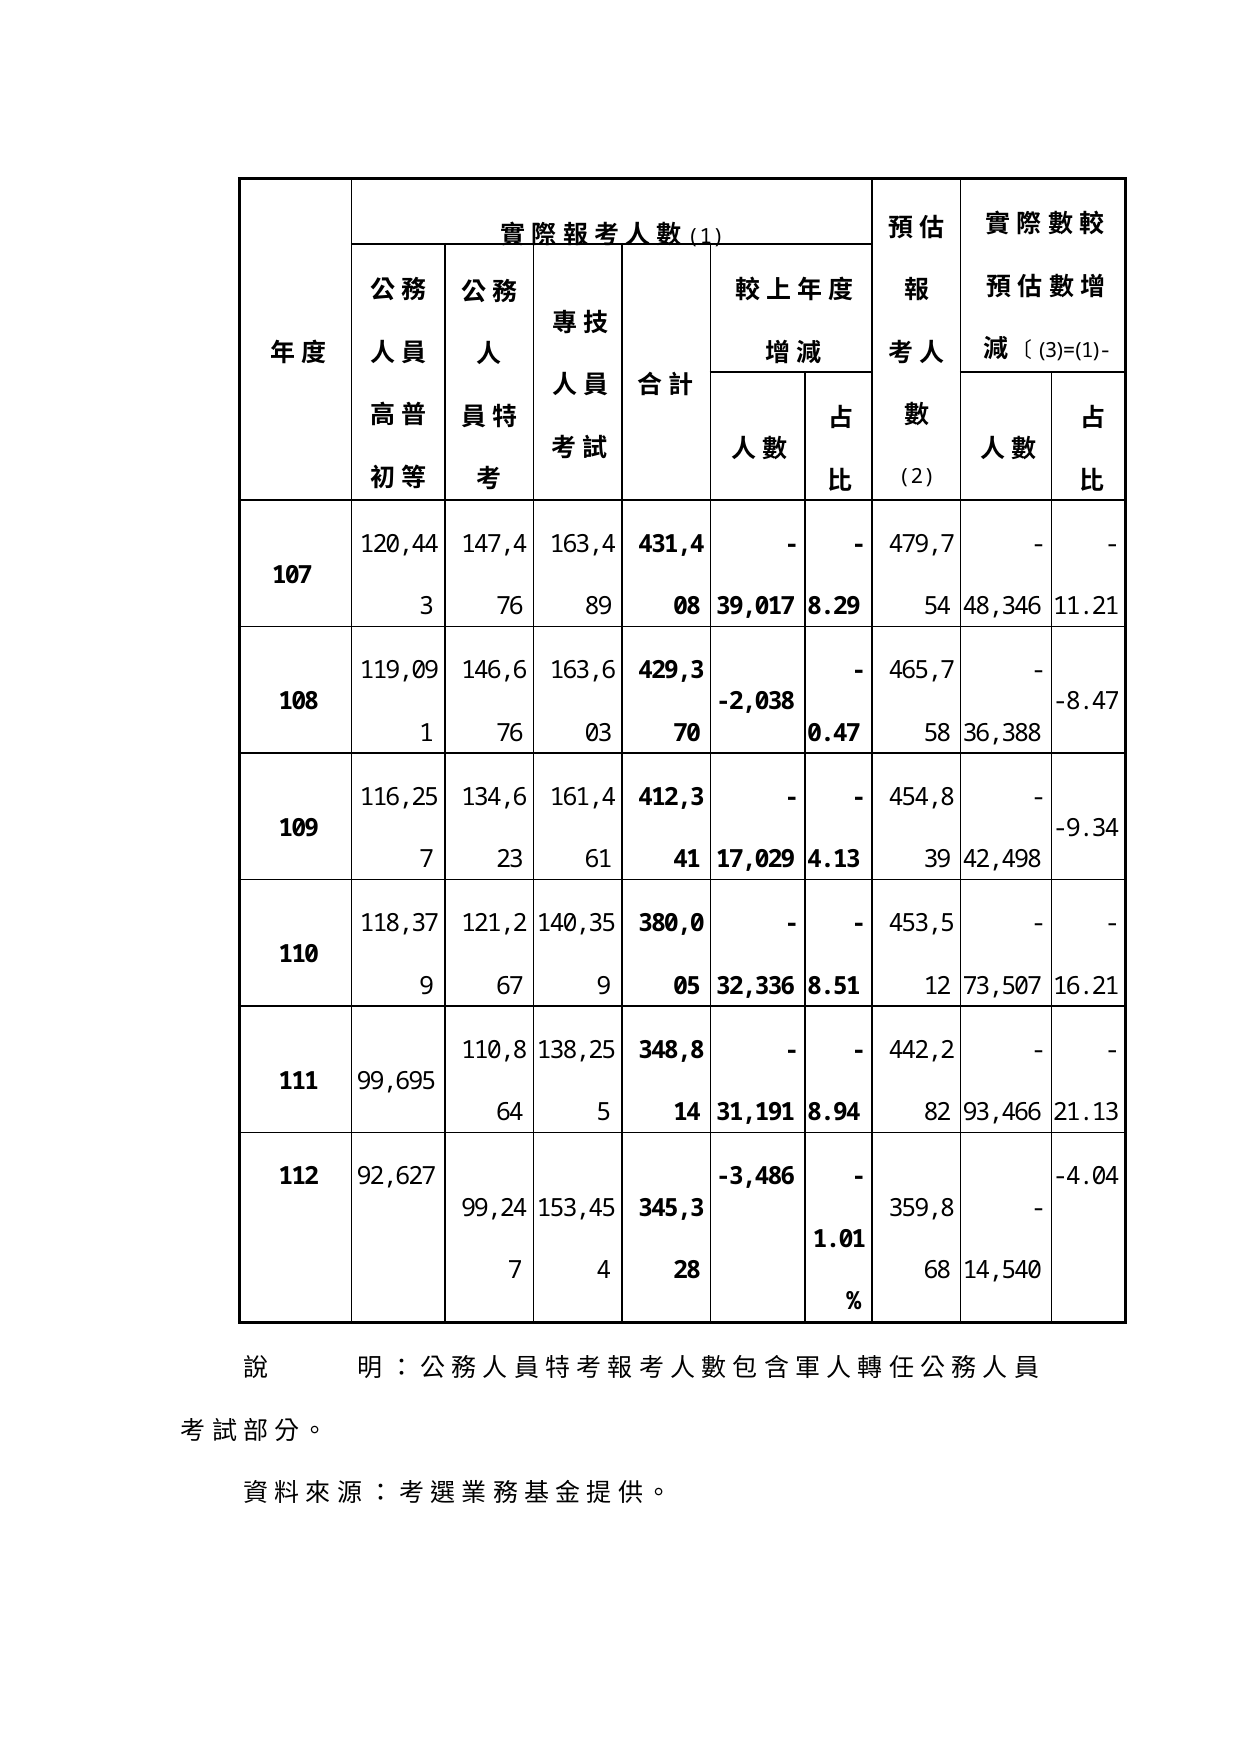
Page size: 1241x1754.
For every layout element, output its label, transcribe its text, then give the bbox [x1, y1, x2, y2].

table_cell 99,247 [446, 1133, 533, 1321]
table_header 預估報 考人數 (2) [873, 180, 960, 499]
table_cell 161,461 [534, 754, 621, 879]
table_cell -14,540 [961, 1133, 1051, 1321]
table_cell 121,267 [446, 880, 533, 1005]
table_cell 479,754 [873, 501, 960, 626]
table_cell -39,017 [711, 501, 804, 626]
table_cell -21.13 [1052, 1007, 1124, 1132]
table_cell 453,512 [873, 880, 960, 1005]
table_cell -8.29 [806, 501, 871, 626]
table_cell 431,408 [623, 501, 710, 626]
table_cell 412,341 [623, 754, 710, 879]
table_cell 107 [241, 501, 351, 626]
table_cell 合計 [623, 245, 710, 499]
table_cell 占比 [1052, 373, 1124, 499]
table_cell 442,282 [873, 1007, 960, 1132]
table_cell 公務人員高普初等及升等考 [352, 245, 444, 499]
table_cell 112 [241, 1133, 351, 1321]
text 資料來源：考選業務基金提供。 [177, 1449, 1063, 1512]
table_cell -0.47 [806, 627, 871, 752]
table_cell -32,336 [711, 880, 804, 1005]
table_cell 147,476 [446, 501, 533, 626]
table_cell 140,359 [534, 880, 621, 1005]
text 說 明：公務人員特考報考人數包含軍人轉任公務人員考試部分。 [177, 1324, 1063, 1449]
table_cell 348,814 [623, 1007, 710, 1132]
table_cell -4.13 [806, 754, 871, 879]
table_cell 110 [241, 880, 351, 1005]
table_cell -9.34 [1052, 754, 1124, 879]
table_cell 專技人員考試 [534, 245, 621, 499]
table_cell 138,255 [534, 1007, 621, 1132]
table_cell -48,346 [961, 501, 1051, 626]
table_cell -4.04 [1052, 1133, 1124, 1321]
table_cell 人數 [711, 373, 804, 499]
table_cell -8.47 [1052, 627, 1124, 752]
table_cell -73,507 [961, 880, 1051, 1005]
table_cell 465,758 [873, 627, 960, 752]
table_cell 占比 [806, 373, 871, 499]
table_cell -8.94 [806, 1007, 871, 1132]
table_cell -42,498 [961, 754, 1051, 879]
table_cell -16.21 [1052, 880, 1124, 1005]
table_cell 429,370 [623, 627, 710, 752]
table_cell 116,257 [352, 754, 444, 879]
table_cell 163,489 [534, 501, 621, 626]
table_cell 99,695 [352, 1007, 444, 1132]
table_header 實際報考人數(1) [352, 180, 871, 243]
table_cell 119,091 [352, 627, 444, 752]
table_cell -36,388 [961, 627, 1051, 752]
table_cell -2,038 [711, 627, 804, 752]
table_cell -8.51 [806, 880, 871, 1005]
table_cell 345,328 [623, 1133, 710, 1321]
table_cell 較上年度增減 [711, 245, 871, 371]
table_cell 153,454 [534, 1133, 621, 1321]
table_header 實際數較預估數增減〔(3)=(1)-(2)〕 [961, 180, 1124, 371]
table_cell 380,005 [623, 880, 710, 1005]
table_cell -11.21 [1052, 501, 1124, 626]
table_cell 359,868 [873, 1133, 960, 1321]
table_cell -93,466 [961, 1007, 1051, 1132]
table_cell 163,603 [534, 627, 621, 752]
table_cell -3,486 [711, 1133, 804, 1321]
table_cell 111 [241, 1007, 351, 1132]
table_cell -31,191 [711, 1007, 804, 1132]
table_cell 109 [241, 754, 351, 879]
table_cell 120,443 [352, 501, 444, 626]
table_cell 134,623 [446, 754, 533, 879]
table_header 年度 [241, 180, 351, 499]
table_cell 454,839 [873, 754, 960, 879]
table_cell 108 [241, 627, 351, 752]
table_cell 118,379 [352, 880, 444, 1005]
table_cell 92,627 [352, 1133, 444, 1321]
table_cell -1.01% [806, 1133, 871, 1321]
table_cell 公務人 員特考 [446, 245, 533, 499]
table_cell 人數 [961, 373, 1051, 499]
table_cell 146,676 [446, 627, 533, 752]
table_cell 110,864 [446, 1007, 533, 1132]
table_cell -17,029 [711, 754, 804, 879]
